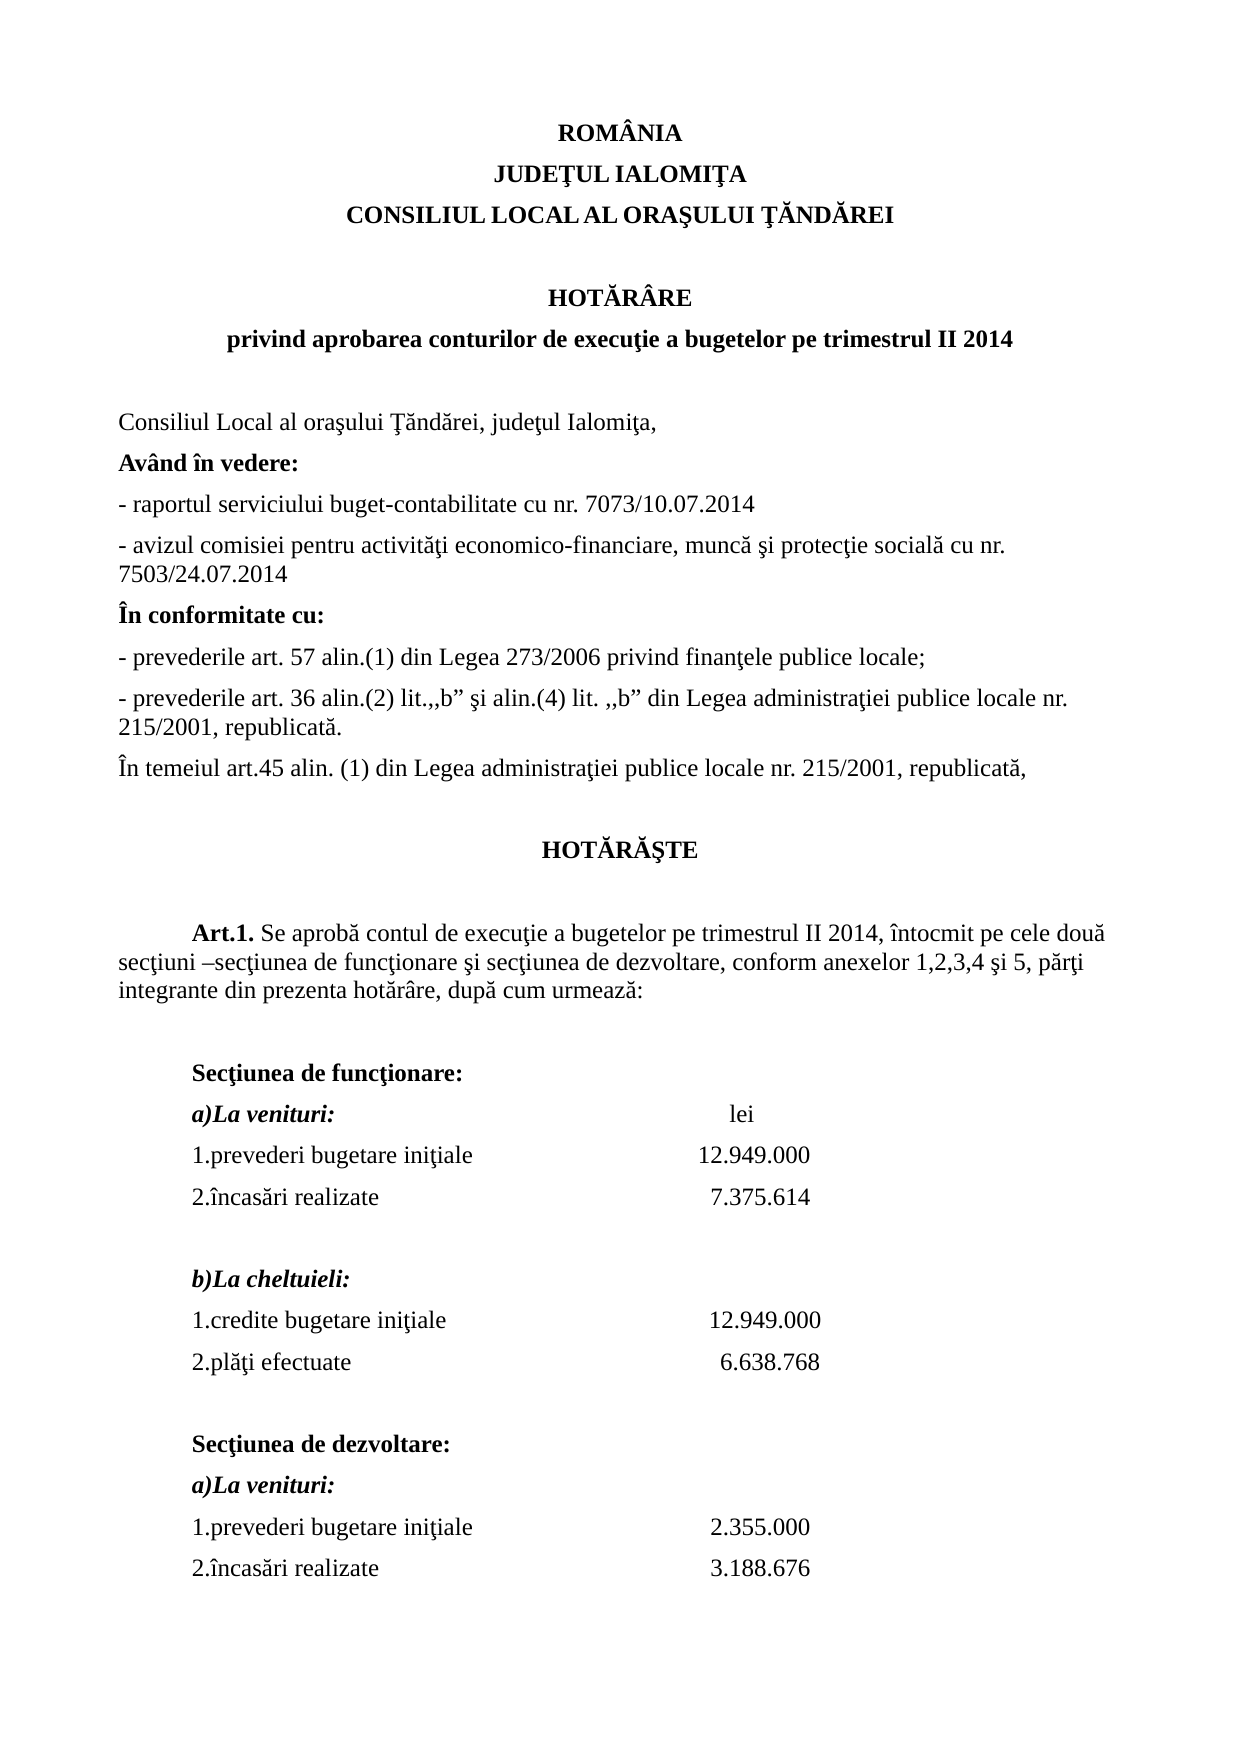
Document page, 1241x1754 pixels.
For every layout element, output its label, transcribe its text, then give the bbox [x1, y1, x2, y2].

text Art.1. Se aprobă contul de execuţie a bugetelor pe trimestrul II 2014, întocmit pe cele două secţiuni –secţiunea de funcţionare şi secţiunea de dezvoltare, conform anexelor 1,2,3,4 şi 5, părţi integrante din prezenta hotărâre, după cum urmează: [118, 918, 1122, 1004]
text În conformitate cu: [118, 601, 1122, 629]
text privind aprobarea conturilor de execuţie a bugetelor pe trimestrul II 2014 [118, 324, 1122, 353]
text 1.credite bugetare iniţiale 12.949.000 [118, 1306, 1122, 1334]
text HOTĂRÂRE [118, 283, 1122, 312]
text - avizul comisiei pentru activităţi economico-financiare, muncă şi protecţie socială cu nr. 7503/24.07.2014 [118, 531, 1122, 588]
text Secţiunea de funcţionare: [118, 1058, 1122, 1087]
text - raportul serviciului buget-contabilitate cu nr. 7073/10.07.2014 [118, 489, 1122, 518]
text 2.încasări realizate 3.188.676 [118, 1553, 1122, 1582]
text 2.plăţi efectuate 6.638.768 [118, 1347, 1122, 1376]
text Consiliul Local al oraşului Ţăndărei, judeţul Ialomiţa, [118, 407, 1122, 436]
text a)La venituri: [118, 1471, 1122, 1499]
text JUDEŢUL IALOMIŢA [118, 159, 1122, 188]
text Având în vedere: [118, 448, 1122, 477]
text În temeiul art.45 alin. (1) din Legea administraţiei publice locale nr. 215/2001, republicată, [118, 753, 1122, 782]
text - prevederile art. 36 alin.(2) lit.,,b” şi alin.(4) lit. ,,b” din Legea administraţiei publice locale nr. 215/2001, republicată. [118, 683, 1122, 741]
text - prevederile art. 57 alin.(1) din Legea 273/2006 privind finanţele publice locale; [118, 642, 1122, 671]
text Secţiunea de dezvoltare: [118, 1429, 1122, 1458]
text 1.prevederi bugetare iniţiale 2.355.000 [118, 1512, 1122, 1541]
text CONSILIUL LOCAL AL ORAŞULUI ŢĂNDĂREI [118, 201, 1122, 229]
text 2.încasări realizate 7.375.614 [118, 1182, 1122, 1211]
text ROMÂNIA [118, 118, 1122, 147]
text b)La cheltuieli: [118, 1264, 1122, 1293]
text a)La venituri: lei [118, 1099, 1122, 1128]
text HOTĂRĂŞTE [118, 836, 1122, 864]
text 1.prevederi bugetare iniţiale 12.949.000 [118, 1141, 1122, 1169]
